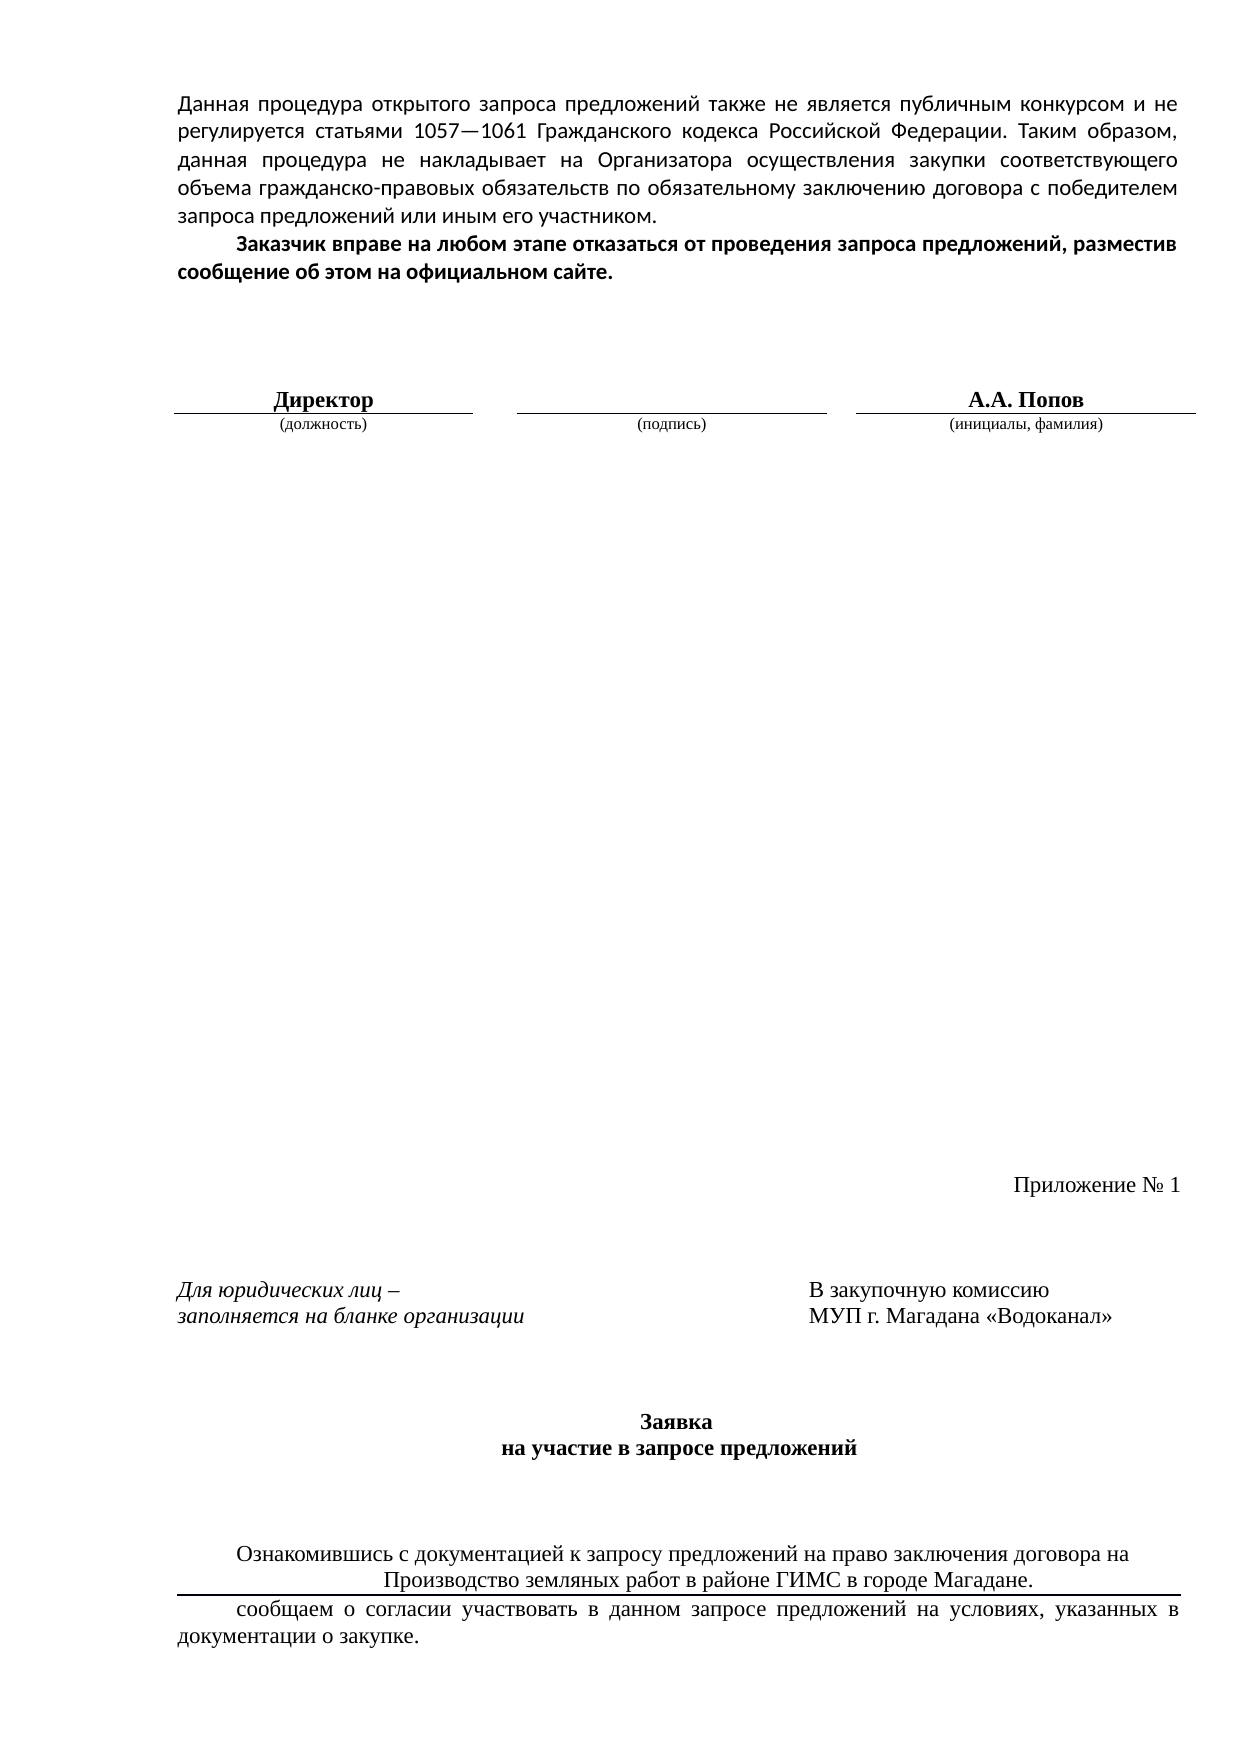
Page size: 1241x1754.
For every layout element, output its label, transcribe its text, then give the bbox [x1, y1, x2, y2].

text Производство земляных работ в районе ГИМС в городе Магадане. [177, 1566, 1181, 1594]
table_header Директор [174, 386, 472, 413]
table_cell (должность) [174, 414, 472, 433]
text Приложение № 1 [177, 1171, 1181, 1197]
text Заказчик вправе на любом этапе отказаться от проведения запроса предложений, разместив сообщение об этом на официальном сайте. [177, 229, 1179, 285]
table_header [473, 386, 517, 413]
text на участие в запросе предложений [177, 1434, 1181, 1461]
table_header [827, 386, 856, 413]
table_cell (подпись) [517, 414, 827, 433]
text Ознакомившись с документацией к запросу предложений на право заключения договора на [177, 1540, 1181, 1566]
table_header В закупочную комиссию МУП г. Магадана «Водоканал» [797, 1276, 1192, 1329]
text сообщаем о согласии участвовать в данном запросе предложений на условиях, указанных в документации о закупке. [177, 1596, 1181, 1648]
table_cell (инициалы, фамилия) [856, 414, 1196, 433]
table_cell [827, 413, 856, 433]
table_header [561, 1276, 797, 1329]
text Заявка [177, 1408, 1181, 1434]
table_header Для юридических лиц – заполняется на бланке организации [166, 1276, 561, 1329]
text Данная процедура открытого запроса предложений также не является публичным конкурсом и не регулируется статьями 1057—1061 Гражданского кодекса Российской Федерации. Таким образом, данная процедура не накладывает на Организатора осуществления закупки соответствующего объема гражданско-правовых обязательств по обязательному заключению договора с победителем запроса предложений или иным его участником. [177, 89, 1179, 229]
table_cell [473, 413, 517, 433]
table_header [517, 386, 827, 413]
table_header А.А. Попов [856, 386, 1196, 413]
